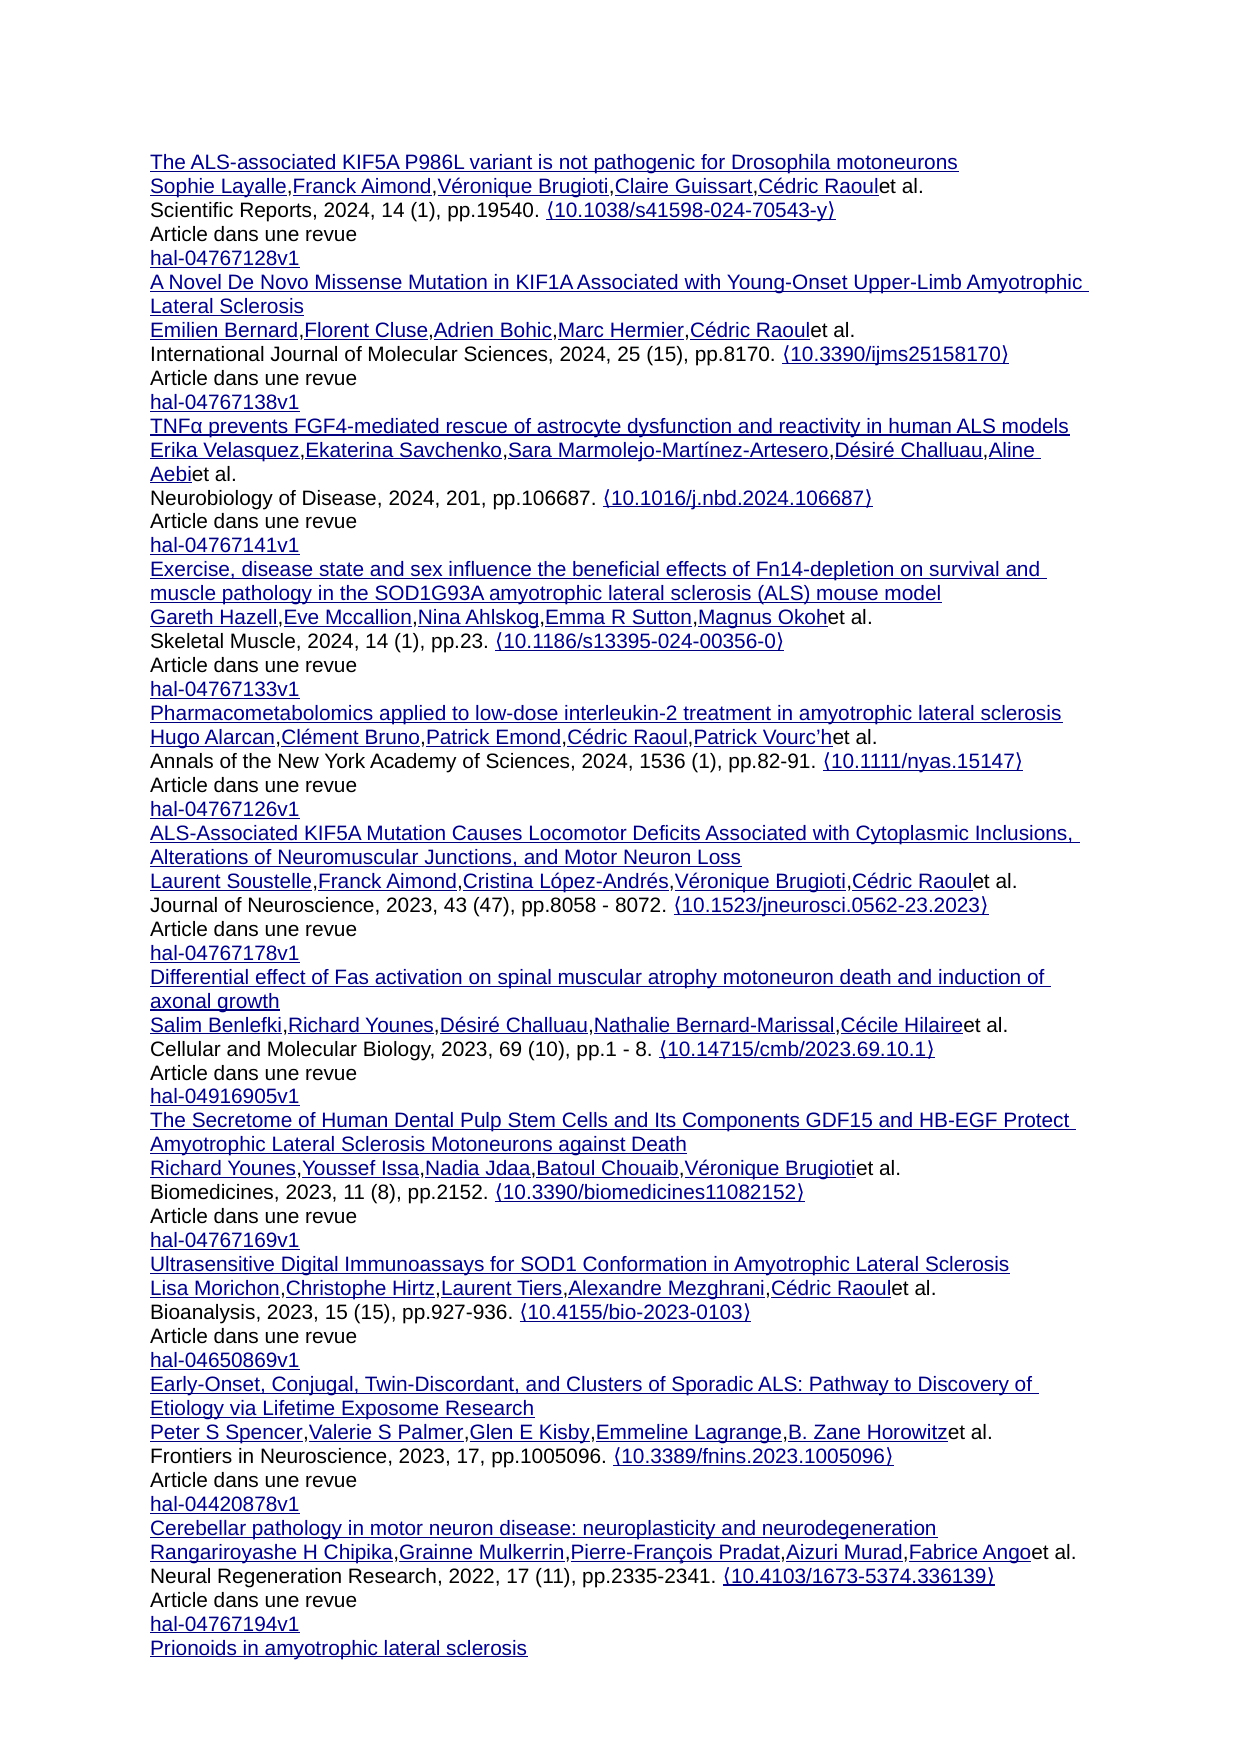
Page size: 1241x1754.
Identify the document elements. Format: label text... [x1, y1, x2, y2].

table_cell The ALS-associated KIF5A P986L variant is not pathogenic for Drosophila motoneurons Sophie Layalle,Franck Aimond,Véronique Brugioti,Claire Guissart,Cédric Raoulet al. Scientific Reports, 2024, 14 (1), pp.19540. ⟨10.1038/s41598-024-70543-y⟩ Article dans une revue hal-04767128v1 [150, 150, 1090, 270]
table_cell Ultrasensitive Digital Immunoassays for SOD1 Conformation in Amyotrophic Lateral Sclerosis Lisa Morichon,Christophe Hirtz,Laurent Tiers,Alexandre Mezghrani,Cédric Raoulet al. Bioanalysis, 2023, 15 (15), pp.927-936. ⟨10.4155/bio-2023-0103⟩ Article dans une revue hal-04650869v1 [150, 1252, 1090, 1372]
table_cell Pharmacometabolomics applied to low-dose interleukin-2 treatment in amyotrophic lateral sclerosis Hugo Alarcan,Clément Bruno,Patrick Emond,Cédric Raoul,Patrick Vourc’het al. Annals of the New York Academy of Sciences, 2024, 1536 (1), pp.82-91. ⟨10.1111/nyas.15147⟩ Article dans une revue hal-04767126v1 [150, 701, 1090, 821]
table_cell Early-Onset, Conjugal, Twin-Discordant, and Clusters of Sporadic ALS: Pathway to Discovery of Etiology via Lifetime Exposome Research Peter S Spencer,Valerie S Palmer,Glen E Kisby,Emmeline Lagrange,B. Zane Horowitzet al. Frontiers in Neuroscience, 2023, 17, pp.1005096. ⟨10.3389/fnins.2023.1005096⟩ Article dans une revue hal-04420878v1 [150, 1372, 1090, 1516]
table_cell TNFα prevents FGF4-mediated rescue of astrocyte dysfunction and reactivity in human ALS models Erika Velasquez,Ekaterina Savchenko,Sara Marmolejo-Martínez-Artesero,Désiré Challuau,Aline Aebiet al. Neurobiology of Disease, 2024, 201, pp.106687. ⟨10.1016/j.nbd.2024.106687⟩ Article dans une revue hal-04767141v1 [150, 414, 1090, 557]
table_cell Prionoids in amyotrophic lateral sclerosis [150, 1635, 1090, 1659]
table_cell Differential effect of Fas activation on spinal muscular atrophy motoneuron death and induction of axonal growth Salim Benlefki,Richard Younes,Désiré Challuau,Nathalie Bernard-Marissal,Cécile Hilaireet al. Cellular and Molecular Biology, 2023, 69 (10), pp.1 - 8. ⟨10.14715/cmb/2023.69.10.1⟩ Article dans une revue hal-04916905v1 [150, 965, 1090, 1108]
table_cell ALS-Associated KIF5A Mutation Causes Locomotor Deficits Associated with Cytoplasmic Inclusions, Alterations of Neuromuscular Junctions, and Motor Neuron Loss Laurent Soustelle,Franck Aimond,Cristina López-Andrés,Véronique Brugioti,Cédric Raoulet al. Journal of Neuroscience, 2023, 43 (47), pp.8058 - 8072. ⟨10.1523/jneurosci.0562-23.2023⟩ Article dans une revue hal-04767178v1 [150, 821, 1090, 964]
table_cell A Novel De Novo Missense Mutation in KIF1A Associated with Young-Onset Upper-Limb Amyotrophic Lateral Sclerosis Emilien Bernard,Florent Cluse,Adrien Bohic,Marc Hermier,Cédric Raoulet al. International Journal of Molecular Sciences, 2024, 25 (15), pp.8170. ⟨10.3390/ijms25158170⟩ Article dans une revue hal-04767138v1 [150, 270, 1090, 413]
table_cell Cerebellar pathology in motor neuron disease: neuroplasticity and neurodegeneration Rangariroyashe H Chipika,Grainne Mulkerrin,Pierre-François Pradat,Aizuri Murad,Fabrice Angoet al. Neural Regeneration Research, 2022, 17 (11), pp.2335-2341. ⟨10.4103/1673-5374.336139⟩ Article dans une revue hal-04767194v1 [150, 1516, 1090, 1635]
table_cell The Secretome of Human Dental Pulp Stem Cells and Its Components GDF15 and HB-EGF Protect Amyotrophic Lateral Sclerosis Motoneurons against Death Richard Younes,Youssef Issa,Nadia Jdaa,Batoul Chouaib,Véronique Brugiotiet al. Biomedicines, 2023, 11 (8), pp.2152. ⟨10.3390/biomedicines11082152⟩ Article dans une revue hal-04767169v1 [150, 1108, 1090, 1252]
table_cell Exercise, disease state and sex influence the beneficial effects of Fn14-depletion on survival and muscle pathology in the SOD1G93A amyotrophic lateral sclerosis (ALS) mouse model Gareth Hazell,Eve Mccallion,Nina Ahlskog,Emma R Sutton,Magnus Okohet al. Skeletal Muscle, 2024, 14 (1), pp.23. ⟨10.1186/s13395-024-00356-0⟩ Article dans une revue hal-04767133v1 [150, 557, 1090, 701]
